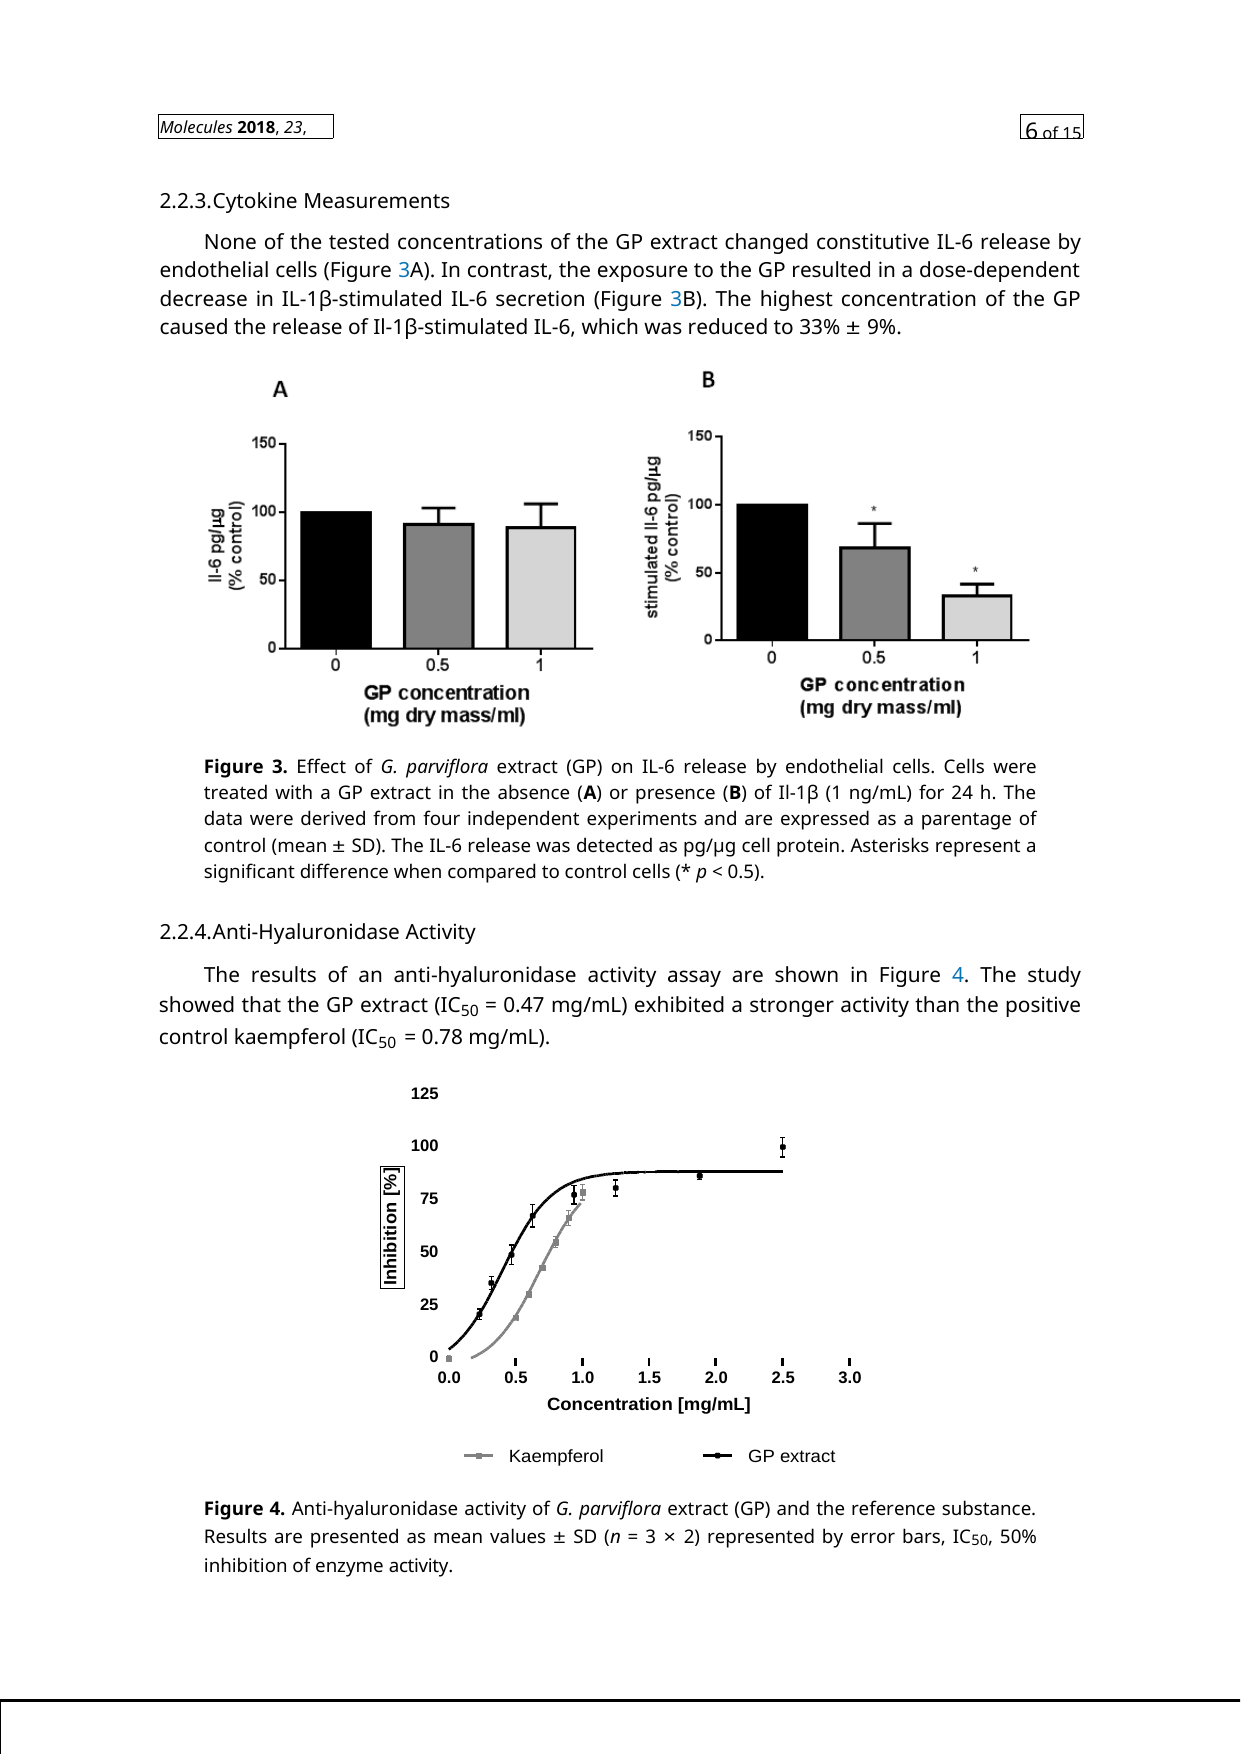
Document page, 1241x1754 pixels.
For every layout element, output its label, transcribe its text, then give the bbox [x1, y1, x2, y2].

text Figure 3. Effect of G. parviflora extract (GP) on IL-6 release by endothelial cells. Cells were treated with a GP extract in the absence (A) or presence (B) of Il-1β (1 ng/mL) for 24 h. The data were derived from four independent experiments and are expressed as a parentage of control (mean ± SD). The IL-6 release was detected as pg/µg cell protein. Asterisks represent a significant difference when compared to control cells (* p < 0.5). [204, 734, 1037, 884]
text The results of an anti-hyaluronidase activity assay are shown in Figure 4. The study showed that the GP extract (IC50 = 0.47 mg/mL) exhibited a stronger activity than the positive control kaempferol (IC50 = 0.78 mg/mL). [159, 961, 1081, 1053]
list Anti-Hyaluronidase Activity [159, 917, 1092, 946]
text Kaempferol GP extract [509, 1445, 1092, 1466]
text None of the tested concentrations of the GP extract changed constitutive IL-6 release by endothelial cells (Figure 3A). In contrast, the exposure to the GP resulted in a dose-dependent decrease in IL-1β-stimulated IL-6 secretion (Figure 3B). The highest concentration of the GP caused the release of Il-1β-stimulated IL-6, which was reduced to 33% ± 9%. [159, 227, 1081, 340]
text Inhibition [%] [381, 1168, 400, 1288]
text 0.0 0.5 1.0 1.5 2.0 2.5 3.0 [206, 1368, 1092, 1387]
text Figure 4. Anti-hyaluronidase activity of G. parviflora extract (GP) and the reference substance. Results are presented as mean values ± SD (n = 3 × 2) represented by error bars, IC50, 50% inhibition of enzyme activity. [204, 1495, 1037, 1578]
list Cytokine Measurements [159, 187, 1092, 215]
text 100 [411, 1136, 1092, 1155]
text 75 [420, 1189, 1092, 1208]
text Concentration [mg/mL] [205, 1393, 1092, 1414]
text 0 [429, 1347, 1092, 1366]
text 25 [420, 1294, 1092, 1313]
picture [202, 365, 1038, 734]
text 50 [420, 1242, 1092, 1261]
text 125 [411, 1083, 1092, 1103]
